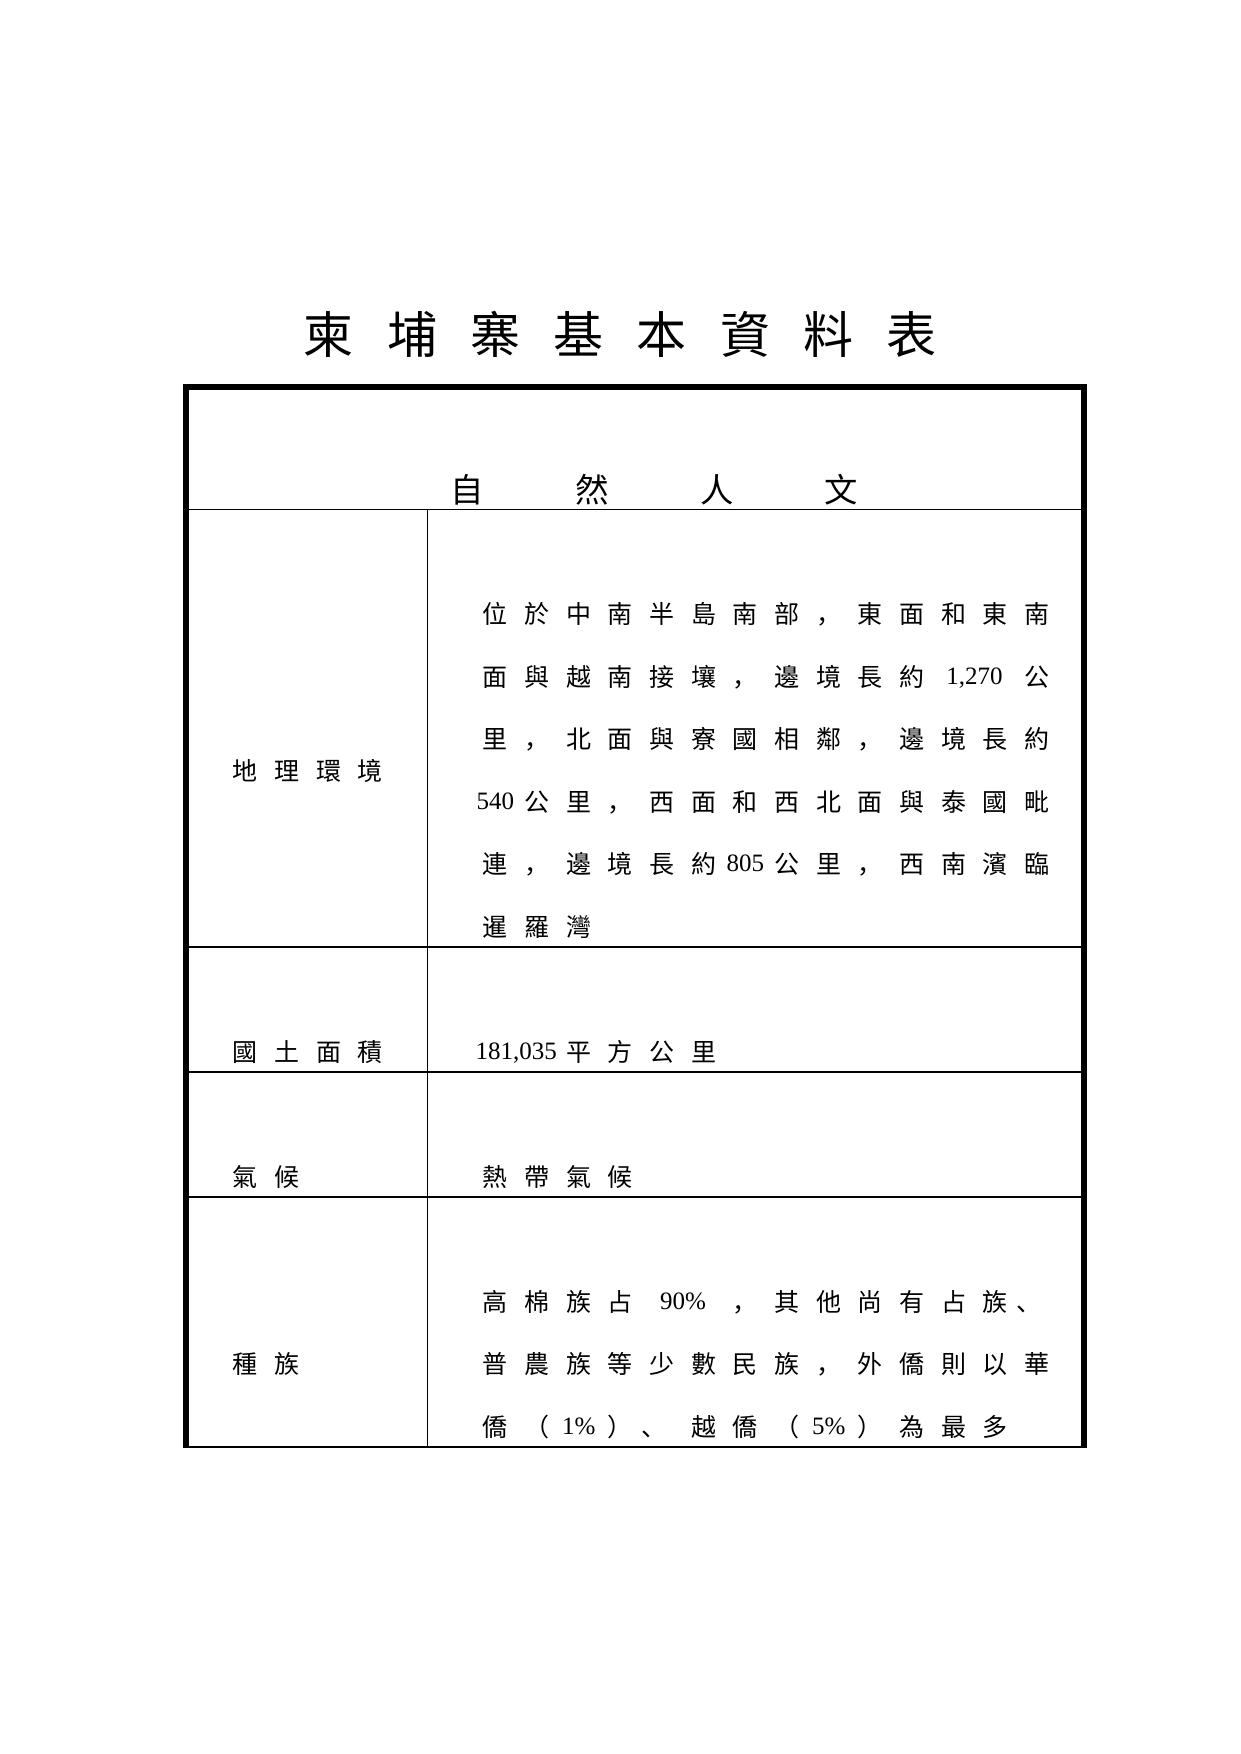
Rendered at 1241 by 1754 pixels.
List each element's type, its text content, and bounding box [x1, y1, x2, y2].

table_cell 國土面積 [189, 948, 427, 1071]
table_cell 種族 [189, 1198, 427, 1446]
table_cell 熱帶氣候 [428, 1073, 1081, 1196]
text 柬埔寨基本資料表 [183, 259, 1058, 384]
table_cell 位於中南半島南部，東面和東南面與越南接壤，邊境長約1,270公里，北面與寮國相鄰，邊境長約540公里，西面和西北面與泰國毗連，邊境長約805公里，西南濱臨暹羅灣 [428, 510, 1081, 946]
table_cell 地理環境 [189, 510, 427, 946]
table_cell 高棉族占90%，其他尚有占族、普農族等少數民族，外僑則以華僑（1%）、越僑（5%）為最多 [428, 1198, 1081, 1446]
table_cell 氣候 [189, 1073, 427, 1196]
table_header 自 然 人 文 [189, 390, 1081, 509]
table_cell 181,035平方公里 [428, 948, 1081, 1071]
